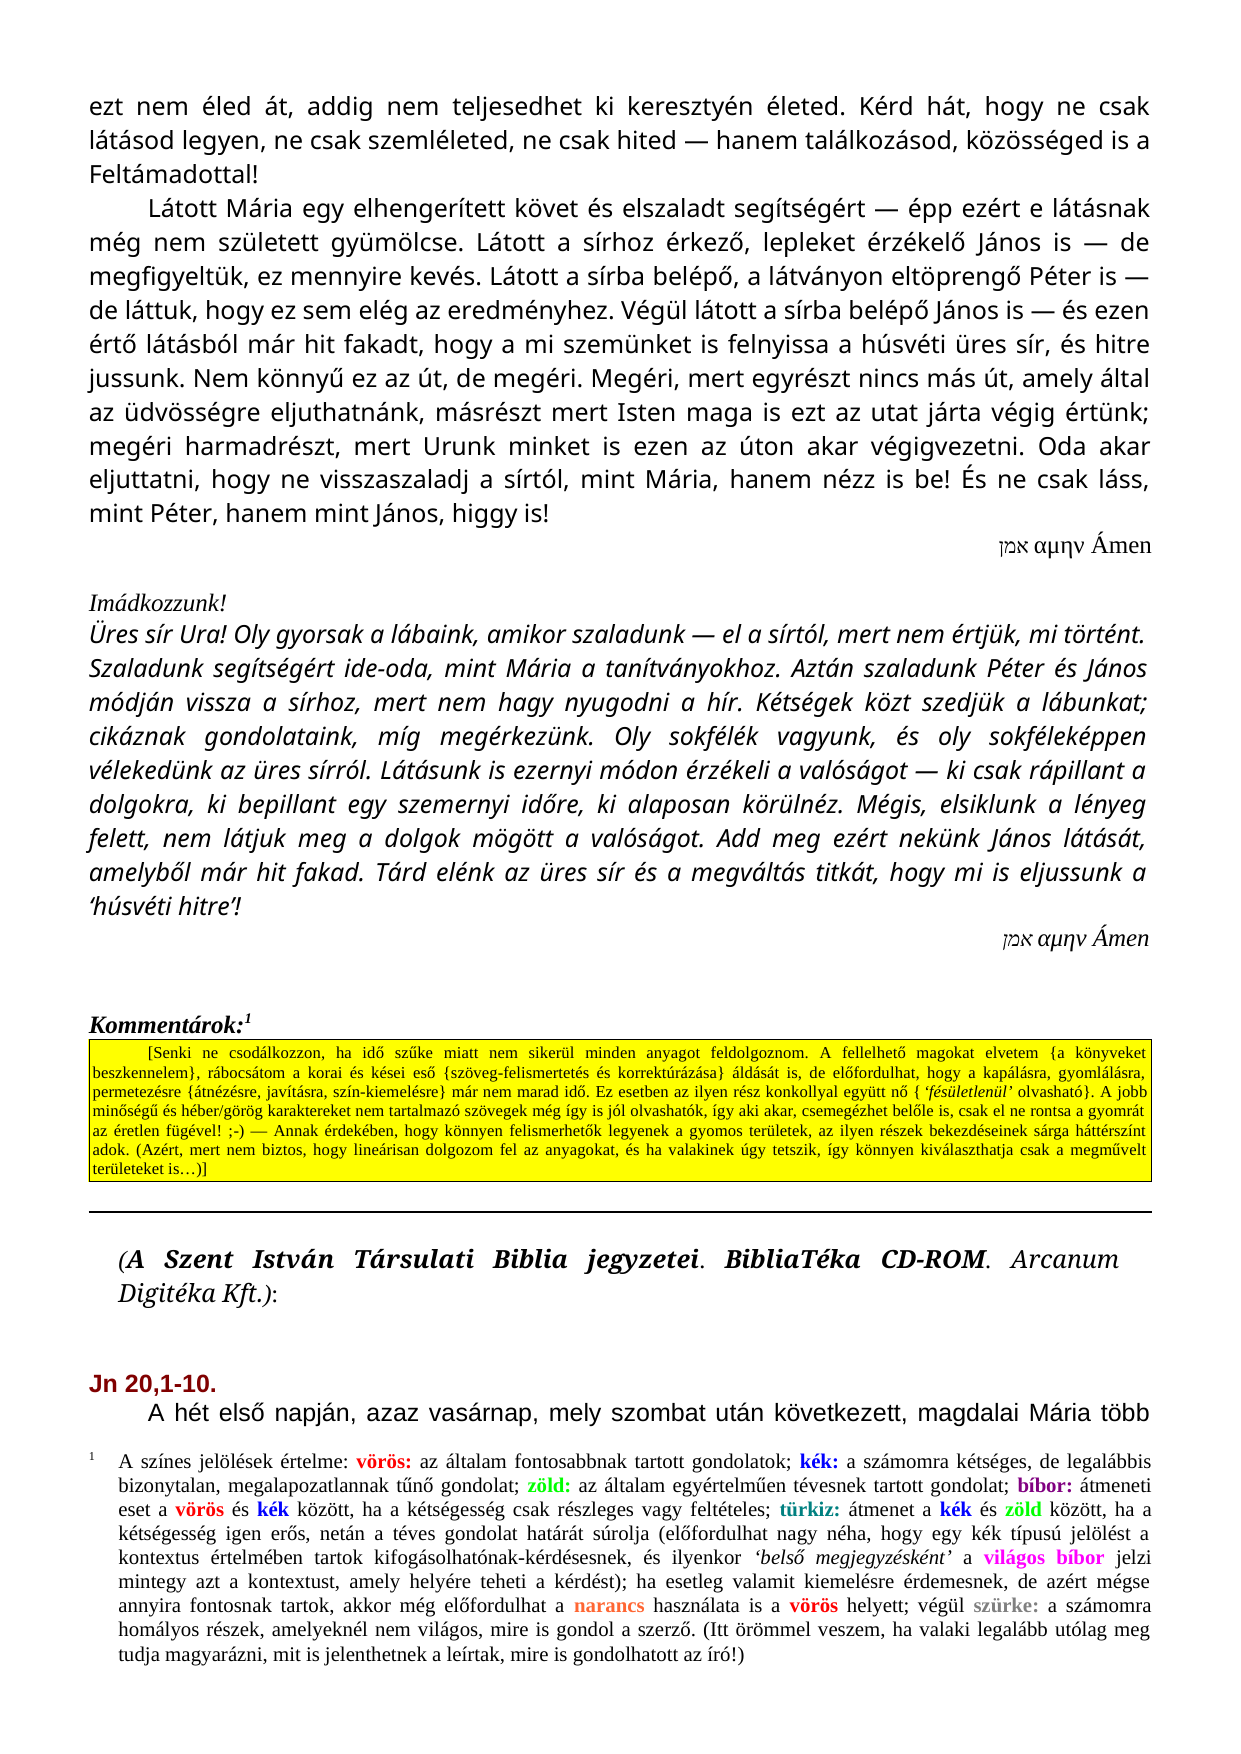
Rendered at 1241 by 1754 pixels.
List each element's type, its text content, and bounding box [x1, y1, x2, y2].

text Látott Mária egy elhengerített követ és elszaladt segítségért — épp ezért e látásnak még nem született gyümölcse. Látott a sírhoz érkező, lepleket érzékelő János is — de megfigyeltük, ez mennyire kevés. Látott a sírba belépő, a látványon eltöprengő Péter is — de láttuk, hogy ez sem elég az eredményhez. Végül látott a sírba belépő János is — és ezen értő látásból már hit fakadt, hogy a mi szemünket is felnyissa a húsvéti üres sír, és hitre jussunk. Nem könnyű ez az út, de megéri. Megéri, mert egyrészt nincs más út, amely által az üdvösségre eljuthatnánk, másrészt mert Isten maga is ezt az utat járta végig értünk; megéri harmadrészt, mert Urunk minket is ezen az úton akar végigvezetni. Oda akar eljuttatni, hogy ne visszaszaladj a sírtól, mint Mária, hanem nézz is be! És ne csak láss, mint Péter, hanem mint János, higgy is! [88, 190, 1152, 530]
text A színes jelölések értelme: vörös: az általam fontosabbnak tartott gondolatok; kék: a számomra kétséges, de legalábbis bizonytalan, megalapozatlannak tűnő gondolat; zöld: az általam egyértelműen tévesnek tartott gondolat; bíbor: átmeneti eset a vörös és kék között, ha a kétségesség csak részleges vagy feltételes; türkiz: átmenet a kék és zöld között, ha a kétségesség igen erős, netán a téves gondolat határát súrolja (előfordulhat nagy néha, hogy egy kék típusú jelölést a kontextus értelmében tartok kifogásolhatónak-kérdésesnek, és ilyenkor ‘belső megjegyzésként’ a világos bíbor jelzi mintegy azt a kontextust, amely helyére teheti a kérdést); ha esetleg valamit kiemelésre érdemesnek, de azért mégse annyira fontosnak tartok, akkor még előfordulhat a narancs használata is a vörös helyett; végül szürke: a számomra homályos részek, amelyeknél nem világos, mire is gondol a szerző. (Itt örömmel veszem, ha valaki legalább utólag meg tudja magyarázni, mit is jelenthetnek a leírtak, mire is gondolhatott az író!) [88, 1449, 1152, 1665]
text ezt nem éled át, addig nem teljesedhet ki keresztyén életed. Kérd hát, hogy ne csak látásod legyen, ne csak szemléleted, ne csak hited — hanem találkozásod, közösséged is a Feltámadottal! [88, 88, 1152, 190]
text Üres sír Ura! Oly gyorsak a lábaink, amikor szaladunk — el a sírtól, mert nem értjük, mi történt. Szaladunk segítségért ide-oda, mint Mária a tanítványokhoz. Aztán szaladunk Péter és János módján vissza a sírhoz, mert nem hagy nyugodni a hír. Kétségek közt szedjük a lábunkat; cikáznak gondolataink, míg megérkezünk. Oly sokfélék vagyunk, és oly sokféleképpen vélekedünk az üres sírról. Látásunk is ezernyi módon érzékeli a valóságot — ki csak rápillant a dolgokra, ki bepillant egy szemernyi időre, ki alaposan körülnéz. Mégis, elsiklunk a lényeg felett, nem látjuk meg a dolgok mögött a valóságot. Add meg ezért nekünk János látását, amelyből már hit fakad. Tárd elénk az üres sír és a megváltás titkát, hogy mi is eljussunk a ‘húsvéti hitre’! [88, 617, 1152, 923]
text אמן αμην Ámen [88, 923, 1152, 951]
text Imádkozzunk! [88, 588, 1152, 617]
text Jn 20,1-10. [88, 1369, 1152, 1398]
text A hét első napján, azaz vasárnap, mely szombat után következett, magdalai Mária több [88, 1398, 1152, 1426]
text [Senki ne csodálkozzon, ha idő szűke miatt nem sikerül minden anyagot feldolgoznom. A fellelhető magokat elvetem {a könyveket beszkennelem}, rábocsátom a korai és kései eső {szöveg-felismertetés és korrektúrázása} áldását is, de előfordulhat, hogy a kapálásra, gyomlálásra, permetezésre {átnézésre, javításra, szín-kiemelésre} már nem marad idő. Ez esetben az ilyen rész konkollyal együtt nő {‘fésületlenül’ olvasható}. A jobb minőségű és héber/görög karaktereket nem tartalmazó szövegek még így is jól olvashatók, így aki akar, csemegézhet belőle is, csak el ne rontsa a gyomrát az éretlen fügével! ;‑) ― Annak érdekében, hogy könnyen felismerhetők legyenek a gyomos területek, az ilyen részek bekezdéseinek sárga háttérszínt adok. (Azért, mert nem biztos, hogy lineárisan dolgozom fel az anyagokat, és ha valakinek úgy tetszik, így könnyen kiválaszthatja csak a megművelt területeket is…)] [90, 1040, 1151, 1181]
text אמן αμην Ámen [88, 530, 1152, 559]
text Kommentárok: [88, 1010, 1152, 1039]
text (A Szent István Társulati Biblia jegyzetei. BibliaTéka CD-ROM. Arcanum Digitéka Kft.): [88, 1212, 1152, 1339]
